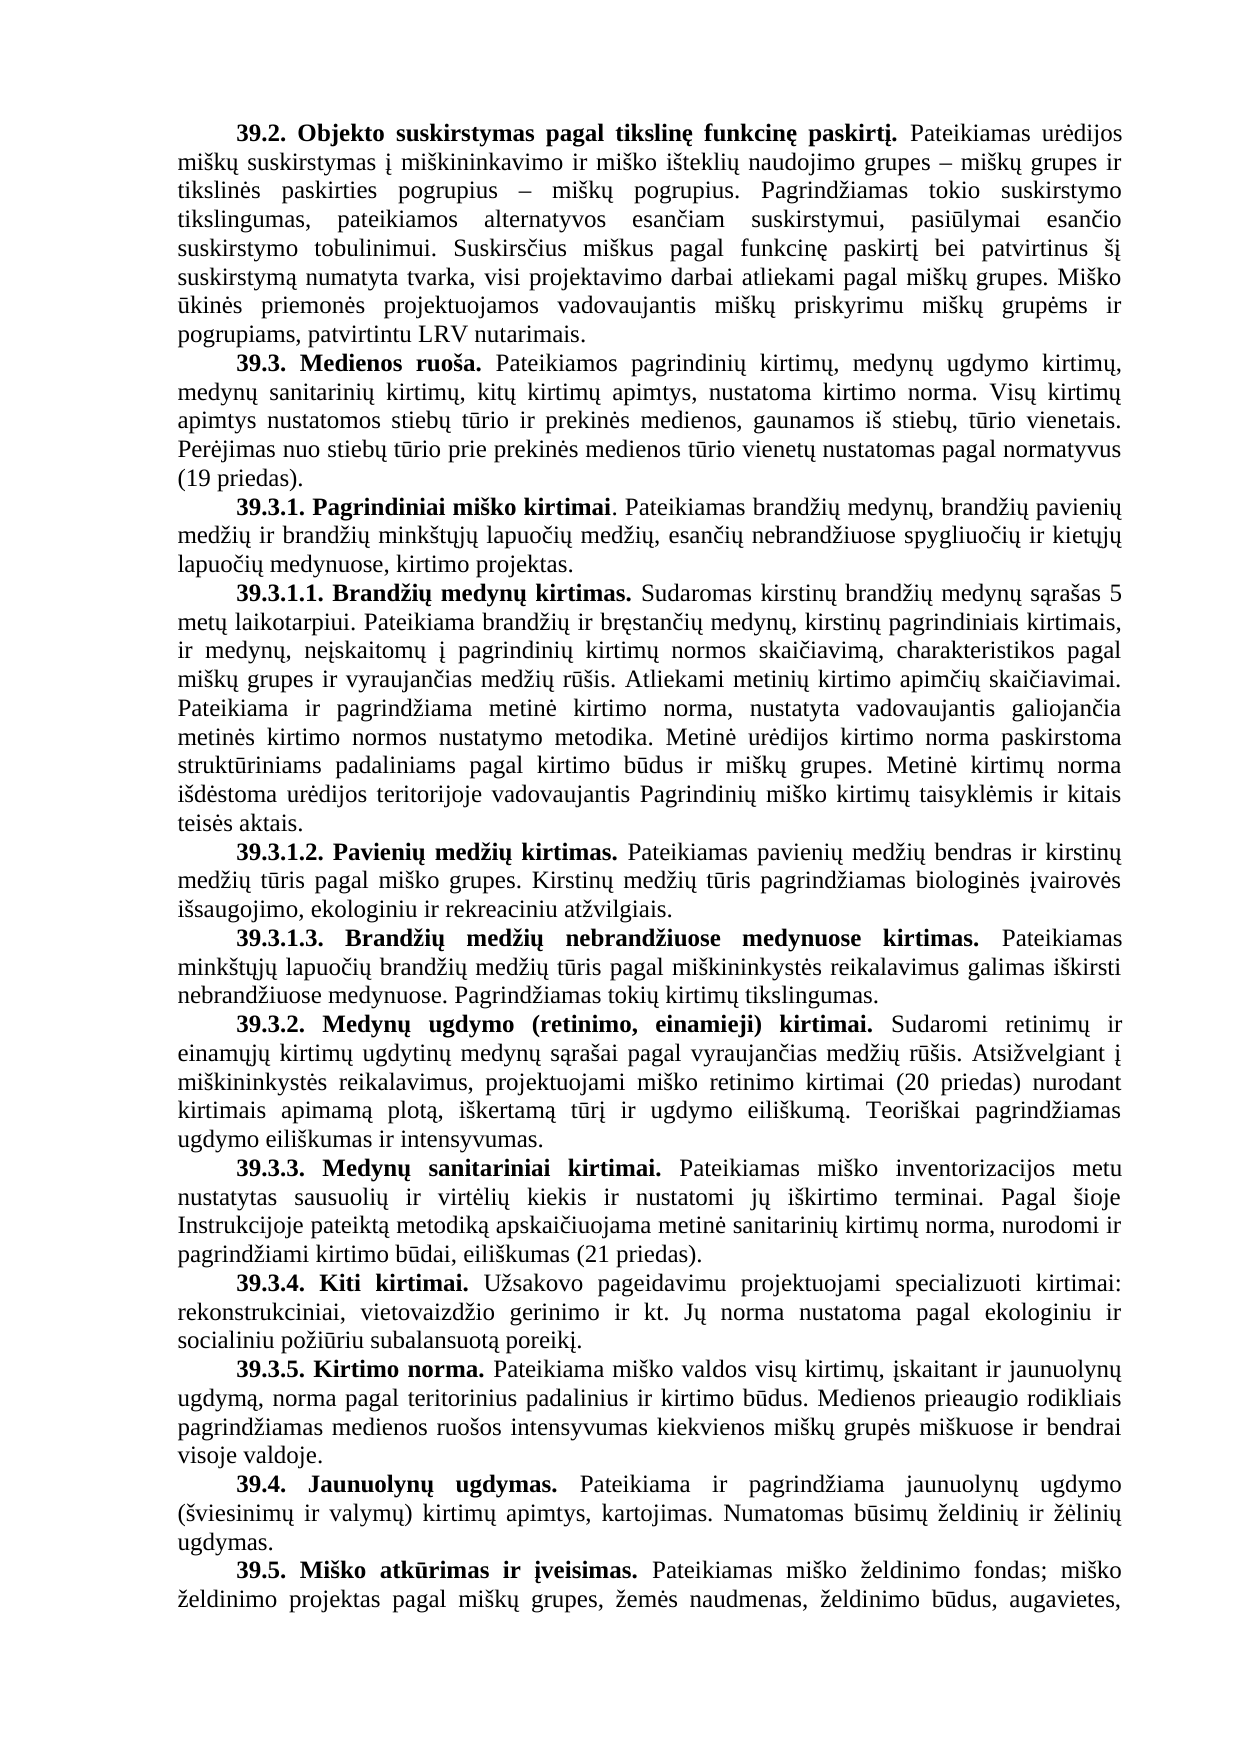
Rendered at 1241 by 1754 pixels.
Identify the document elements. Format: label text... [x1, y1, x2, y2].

text 39.3.1.3. Brandžių medžių nebrandžiuose medynuose kirtimas. Pateikiamas minkštųjų lapuočių brandžių medžių tūris pagal miškininkystės reikalavimus galimas iškirsti nebrandžiuose medynuose. Pagrindžiamas tokių kirtimų tikslingumas. [177, 923, 1122, 1009]
text 39.3.1.2. Pavienių medžių kirtimas. Pateikiamas pavienių medžių bendras ir kirstinų medžių tūris pagal miško grupes. Kirstinų medžių tūris pagrindžiamas biologinės įvairovės išsaugojimo, ekologiniu ir rekreaciniu atžvilgiais. [177, 837, 1122, 923]
text 39.5. Miško atkūrimas ir įveisimas. Pateikiamas miško želdinimo fondas; miško želdinimo projektas pagal miškų grupes, žemės naudmenas, želdinimo būdus, augavietes, [177, 1556, 1122, 1613]
text 39.3. Medienos ruoša. Pateikiamos pagrindinių kirtimų, medynų ugdymo kirtimų, medynų sanitarinių kirtimų, kitų kirtimų apimtys, nustatoma kirtimo norma. Visų kirtimų apimtys nustatomos stiebų tūrio ir prekinės medienos, gaunamos iš stiebų, tūrio vienetais. Perėjimas nuo stiebų tūrio prie prekinės medienos tūrio vienetų nustatomas pagal normatyvus (19 priedas). [177, 348, 1122, 492]
text 39.2. Objekto suskirstymas pagal tikslinę funkcinę paskirtį. Pateikiamas urėdijos miškų suskirstymas į miškininkavimo ir miško išteklių naudojimo grupes – miškų grupes ir tikslinės paskirties pogrupius – miškų pogrupius. Pagrindžiamas tokio suskirstymo tikslingumas, pateikiamos alternatyvos esančiam suskirstymui, pasiūlymai esančio suskirstymo tobulinimui. Suskirsčius miškus pagal funkcinę paskirtį bei patvirtinus šį suskirstymą numatyta tvarka, visi projektavimo darbai atliekami pagal miškų grupes. Miško ūkinės priemonės projektuojamos vadovaujantis miškų priskyrimu miškų grupėms ir pogrupiams, patvirtintu LRV nutarimais. [177, 118, 1122, 348]
text 39.4. Jaunuolynų ugdymas. Pateikiama ir pagrindžiama jaunuolynų ugdymo (šviesinimų ir valymų) kirtimų apimtys, kartojimas. Numatomas būsimų želdinių ir žėlinių ugdymas. [177, 1469, 1122, 1556]
text 39.3.2. Medynų ugdymo (retinimo, einamieji) kirtimai. Sudaromi retinimų ir einamųjų kirtimų ugdytinų medynų sąrašai pagal vyraujančias medžių rūšis. Atsižvelgiant į miškininkystės reikalavimus, projektuojami miško retinimo kirtimai (20 priedas) nurodant kirtimais apimamą plotą, iškertamą tūrį ir ugdymo eiliškumą. Teoriškai pagrindžiamas ugdymo eiliškumas ir intensyvumas. [177, 1009, 1122, 1153]
text 39.3.4. Kiti kirtimai. Užsakovo pageidavimu projektuojami specializuoti kirtimai: rekonstrukciniai, vietovaizdžio gerinimo ir kt. Jų norma nustatoma pagal ekologiniu ir socialiniu požiūriu subalansuotą poreikį. [177, 1268, 1122, 1354]
text 39.3.1.1. Brandžių medynų kirtimas. Sudaromas kirstinų brandžių medynų sąrašas 5 metų laikotarpiui. Pateikiama brandžių ir bręstančių medynų, kirstinų pagrindiniais kirtimais, ir medynų, neįskaitomų į pagrindinių kirtimų normos skaičiavimą, charakteristikos pagal miškų grupes ir vyraujančias medžių rūšis. Atliekami metinių kirtimo apimčių skaičiavimai. Pateikiama ir pagrindžiama metinė kirtimo norma, nustatyta vadovaujantis galiojančia metinės kirtimo normos nustatymo metodika. Metinė urėdijos kirtimo norma paskirstoma struktūriniams padaliniams pagal kirtimo būdus ir miškų grupes. Metinė kirtimų norma išdėstoma urėdijos teritorijoje vadovaujantis Pagrindinių miško kirtimų taisyklėmis ir kitais teisės aktais. [177, 578, 1122, 837]
text 39.3.5. Kirtimo norma. Pateikiama miško valdos visų kirtimų, įskaitant ir jaunuolynų ugdymą, norma pagal teritorinius padalinius ir kirtimo būdus. Medienos prieaugio rodikliais pagrindžiamas medienos ruošos intensyvumas kiekvienos miškų grupės miškuose ir bendrai visoje valdoje. [177, 1354, 1122, 1469]
text 39.3.3. Medynų sanitariniai kirtimai. Pateikiamas miško inventorizacijos metu nustatytas sausuolių ir virtėlių kiekis ir nustatomi jų iškirtimo terminai. Pagal šioje Instrukcijoje pateiktą metodiką apskaičiuojama metinė sanitarinių kirtimų norma, nurodomi ir pagrindžiami kirtimo būdai, eiliškumas (21 priedas). [177, 1153, 1122, 1268]
text 39.3.1. Pagrindiniai miško kirtimai. Pateikiamas brandžių medynų, brandžių pavienių medžių ir brandžių minkštųjų lapuočių medžių, esančių nebrandžiuose spygliuočių ir kietųjų lapuočių medynuose, kirtimo projektas. [177, 492, 1122, 578]
